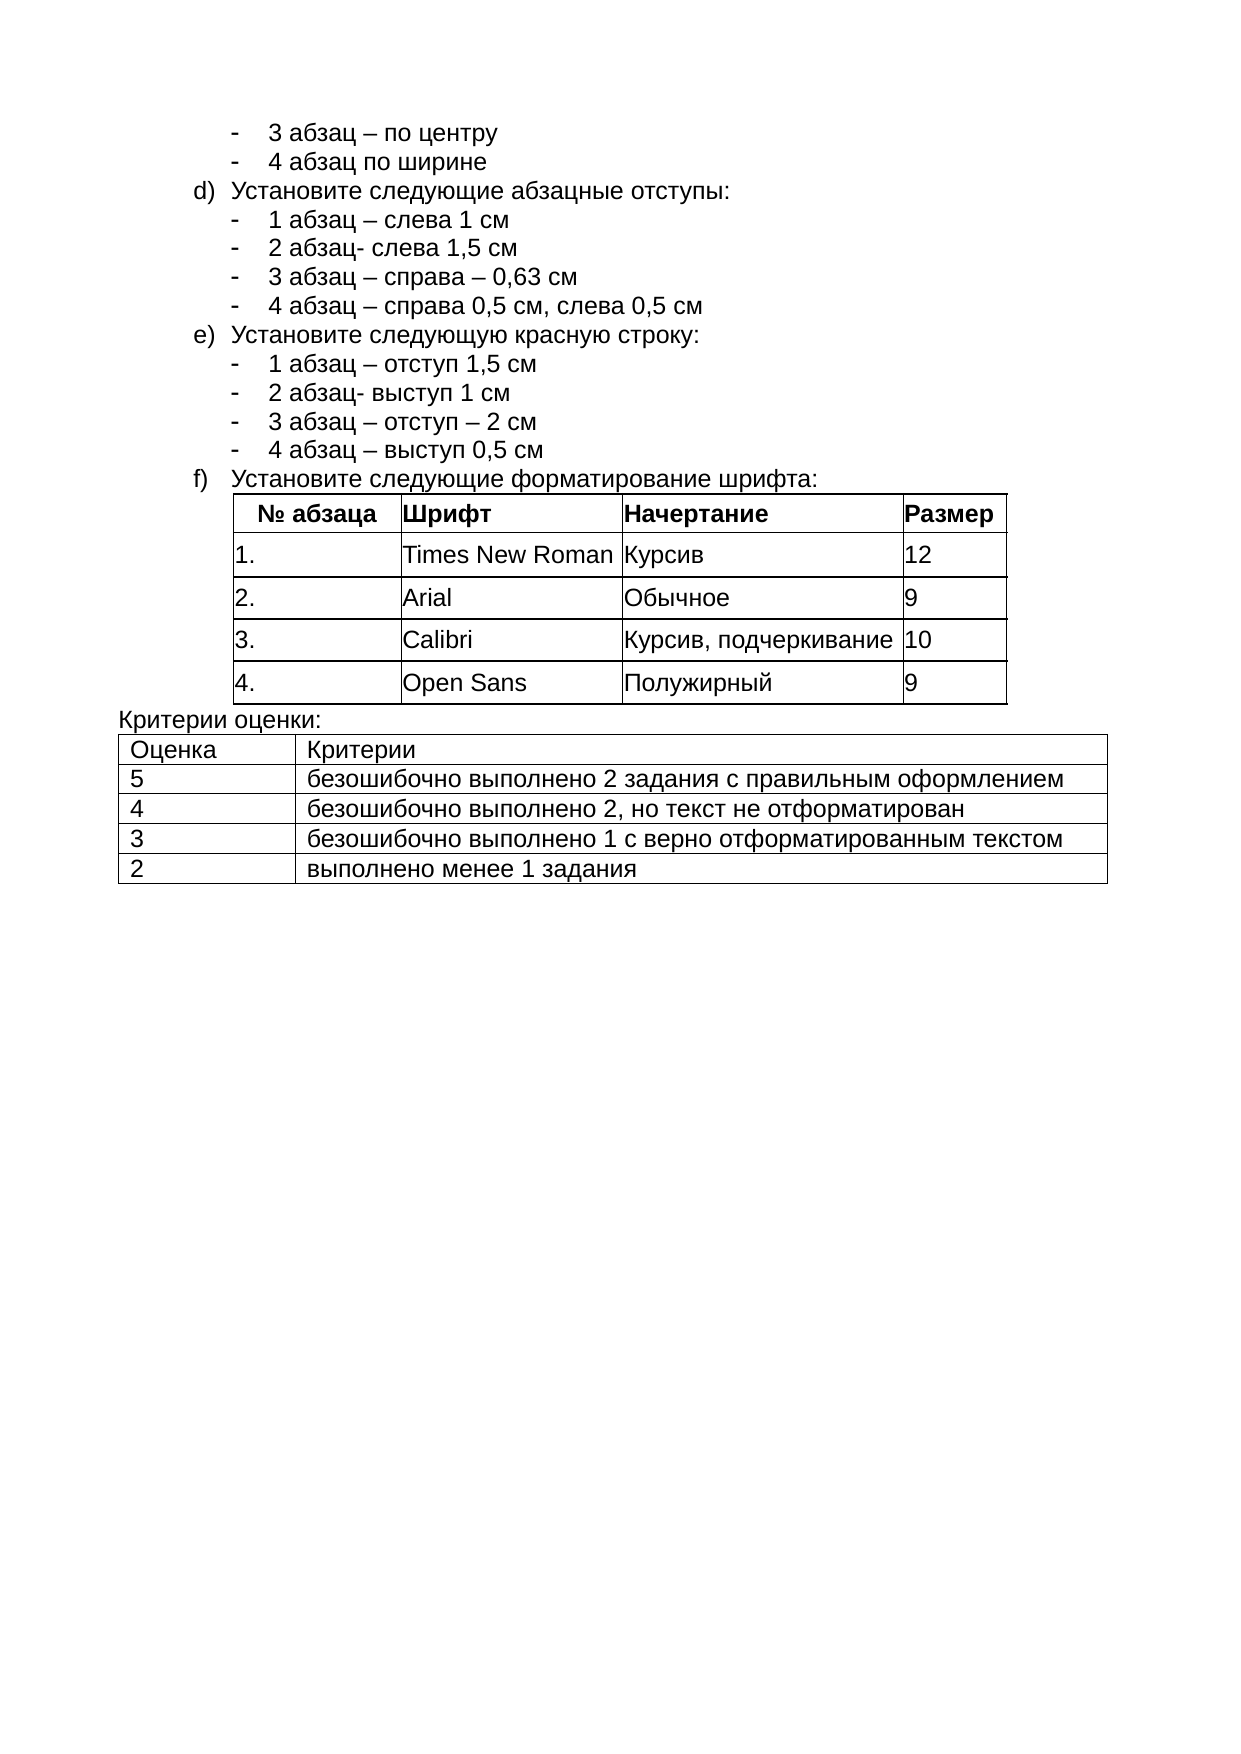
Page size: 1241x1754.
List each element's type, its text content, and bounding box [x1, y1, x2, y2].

table_cell Курсив, подчеркивание [623, 620, 903, 660]
list 2 абзац- выступ 1 см [231, 378, 1122, 406]
table_cell 1. [234, 533, 401, 576]
table_cell 9 [904, 662, 1006, 703]
table_header Оценка [119, 735, 295, 763]
list Установите следующую красную строку: [193, 320, 1122, 349]
table_cell 9 [904, 578, 1006, 618]
table_cell Полужирный [623, 662, 903, 703]
table_cell 4 [119, 794, 295, 823]
table_header Размер [904, 495, 1006, 532]
table_header № абзаца [234, 495, 401, 532]
list 3 абзац – отступ – 2 см [231, 406, 1122, 435]
table_cell 2 [119, 854, 295, 883]
table_cell 3. [234, 620, 401, 660]
table_header Шрифт [402, 495, 622, 532]
table_cell 5 [119, 765, 295, 793]
table_cell Times New Roman [402, 533, 622, 576]
list 4 абзац – справа 0,5 см, слева 0,5 см [231, 291, 1122, 320]
table_header Критерии [296, 735, 1107, 763]
list 4 абзац – выступ 0,5 см [231, 435, 1122, 464]
table_cell безошибочно выполнено 2, но текст не отформатирован [296, 794, 1107, 823]
list 3 абзац – справа – 0,63 см [231, 262, 1122, 291]
table_cell Calibri [402, 620, 622, 660]
list 1 абзац – отступ 1,5 см [231, 349, 1122, 378]
table_cell Arial [402, 578, 622, 618]
table_cell 12 [904, 533, 1006, 576]
text Критерии оценки: [118, 705, 1122, 734]
table_cell 3 [119, 824, 295, 853]
list Установите следующие абзацные отступы: [193, 176, 1122, 204]
table_cell 2. [234, 578, 401, 618]
table_cell Обычное [623, 578, 903, 618]
table_cell безошибочно выполнено 2 задания с правильным оформлением [296, 765, 1107, 793]
list 4 абзац по ширине [231, 147, 1122, 176]
table_cell безошибочно выполнено 1 с верно отформатированным текстом [296, 824, 1107, 853]
table_cell 4. [234, 662, 401, 703]
list 3 абзац – по центру [231, 118, 1122, 147]
list 1 абзац – слева 1 см [231, 204, 1122, 233]
table_cell 10 [904, 620, 1006, 660]
table_header Начертание [623, 495, 903, 532]
list Установите следующие форматирование шрифта: [193, 464, 1122, 493]
table_cell Курсив [623, 533, 903, 576]
table_cell выполнено менее 1 задания [296, 854, 1107, 883]
table_cell Open Sans [402, 662, 622, 703]
list 2 абзац- слева 1,5 см [231, 233, 1122, 262]
